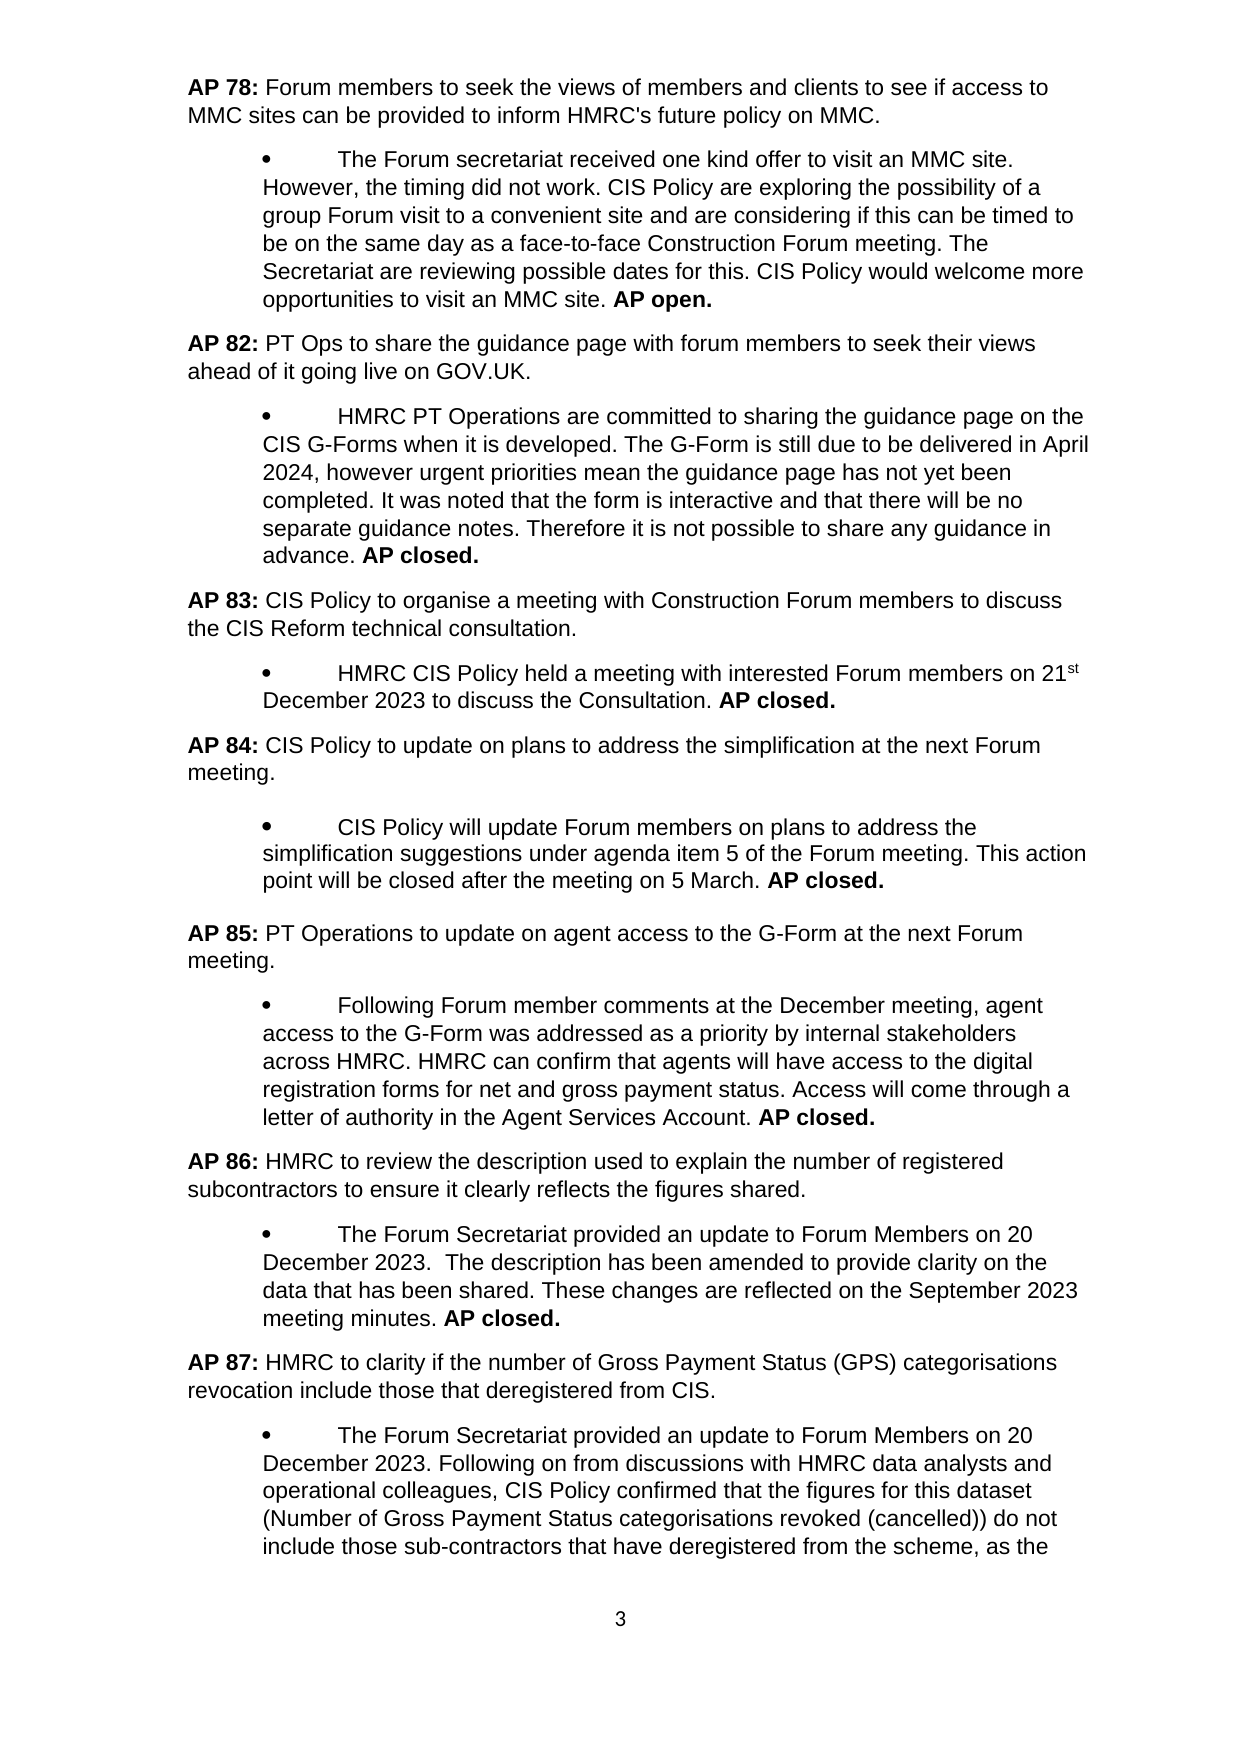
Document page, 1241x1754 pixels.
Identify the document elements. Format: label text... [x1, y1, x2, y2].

text AP 78: Forum members to seek the views of members and clients to see if access to MMC sites can be provided to inform HMRC's future policy on MMC. [187, 74, 1090, 128]
list HMRC PT Operations are committed to sharing the guidance page on the CIS G-Forms when it is developed. The G-Form is still due to be delivered in April 2024, however urgent priorities mean the guidance page has not yet been completed. It was noted that the form is interactive and that there will be no separate guidance notes. Therefore it is not possible to share any guidance in advance. AP closed. [262, 403, 1090, 569]
text AP 83: CIS Policy to organise a meeting with Construction Forum members to discuss the CIS Reform technical consultation. [187, 587, 1090, 641]
text AP 86: HMRC to review the description used to explain the number of registered subcontractors to ensure it clearly reflects the figures shared. [187, 1148, 1090, 1202]
text AP 87: HMRC to clarity if the number of Gross Payment Status (GPS) categorisations revocation include those that deregistered from CIS. [187, 1349, 1090, 1403]
text AP 85: PT Operations to update on agent access to the G-Form at the next Forum meeting. [187, 919, 1090, 974]
list The Forum Secretariat provided an update to Forum Members on 20 December 2023. The description has been amended to provide clarity on the data that has been shared. These changes are reflected on the September 2023 meeting minutes. AP closed. [262, 1221, 1090, 1331]
text AP 84: CIS Policy to update on plans to address the simplification at the next Forum meeting. [187, 732, 1090, 785]
list The Forum Secretariat provided an update to Forum Members on 20 December 2023. Following on from discussions with HMRC data analysts and operational colleagues, CIS Policy confirmed that the figures for this dataset (Number of Gross Payment Status categorisations revoked (cancelled)) do not include those sub-contractors that have deregistered from the scheme, as the [262, 1422, 1090, 1559]
list The Forum secretariat received one kind offer to visit an MMC site. However, the timing did not work. CIS Policy are exploring the possibility of a group Forum visit to a convenient site and are considering if this can be timed to be on the same day as a face-to-face Construction Forum meeting. The Secretariat are reviewing possible dates for this. CIS Policy would welcome more opportunities to visit an MMC site. AP open. [262, 146, 1090, 312]
list Following Forum member comments at the December meeting, agent access to the G-Form was addressed as a priority by internal stakeholders across HMRC. HMRC can confirm that agents will have access to the digital registration forms for net and gross payment status. Access will come through a letter of authority in the Agent Services Account. AP closed. [262, 992, 1090, 1130]
text AP 82: PT Ops to share the guidance page with forum members to seek their views ahead of it going live on GOV.UK. [187, 330, 1090, 385]
list HMRC CIS Policy held a meeting with interested Forum members on 21st December 2023 to discuss the Consultation. AP closed. [262, 659, 1090, 714]
list CIS Policy will update Forum members on plans to address the simplification suggestions under agenda item 5 of the Forum meeting. This action point will be closed after the meeting on 5 March. AP closed. [262, 813, 1090, 893]
